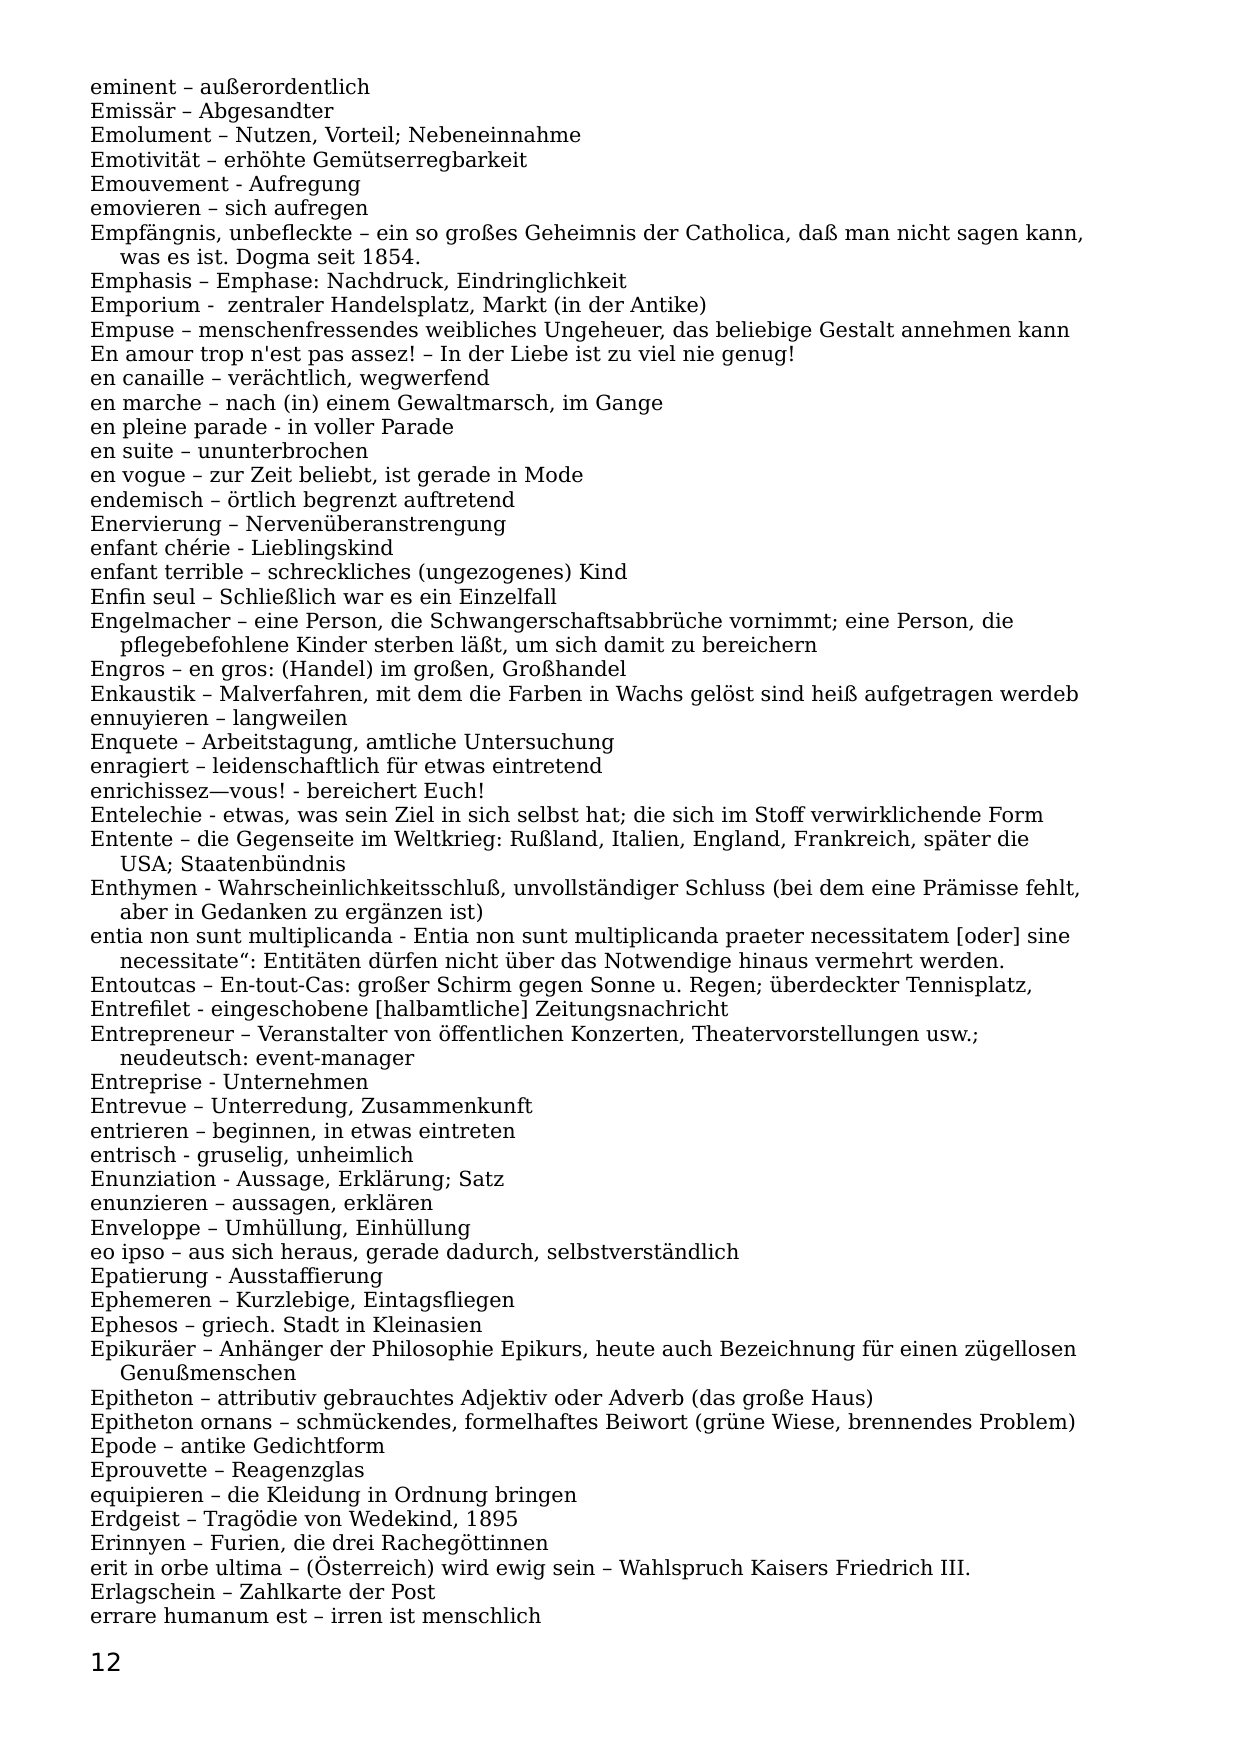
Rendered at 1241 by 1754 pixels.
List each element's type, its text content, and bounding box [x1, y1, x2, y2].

text Engelmacher – eine Person, die Schwangerschaftsabbrüche vornimmt; eine Person, die pflegebefohlene Kinder sterben läßt, um sich damit zu bereichern [90, 609, 1091, 657]
text Emotivität – erhöhte Gemütserregbarkeit [90, 148, 1091, 172]
text Emissär – Abgesandter [90, 99, 1091, 123]
text Erinnyen – Furien, die drei Rachegöttinnen [90, 1531, 1091, 1556]
text entrisch - gruselig, unheimlich [90, 1143, 1091, 1167]
text Epikuräer – Anhänger der Philosophie Epikurs, heute auch Bezeichnung für einen zügellosen Genußmenschen [90, 1337, 1091, 1386]
text Epitheton ornans – schmückendes, formelhaftes Beiwort (grüne Wiese, brennendes Problem) [90, 1410, 1091, 1434]
text Enthymen - Wahrscheinlichkeitsschluß, unvollständiger Schluss (bei dem eine Prämisse fehlt, aber in Gedanken zu ergänzen ist) [90, 876, 1091, 924]
text Epatierung - Ausstaffierung [90, 1264, 1091, 1288]
text equipieren – die Kleidung in Ordnung bringen [90, 1483, 1091, 1507]
text Enveloppe – Umhüllung, Einhüllung [90, 1216, 1091, 1240]
text Emouvement - Aufregung [90, 172, 1091, 196]
text Erdgeist – Tragödie von Wedekind, 1895 [90, 1507, 1091, 1531]
text ennuyieren – langweilen [90, 706, 1091, 730]
text Enkaustik – Malverfahren, mit dem die Farben in Wachs gelöst sind heiß aufgetragen werdeb [90, 682, 1091, 706]
text Emphasis – Emphase: Nachdruck, Eindringlichkeit [90, 269, 1091, 293]
text en suite – ununterbrochen [90, 439, 1091, 463]
text enfant chérie - Lieblingskind [90, 536, 1091, 560]
text Empfängnis, unbefleckte – ein so großes Geheimnis der Catholica, daß man nicht sagen kann, was es ist. Dogma seit 1854. [90, 221, 1091, 269]
text eminent – außerordentlich [90, 75, 1091, 99]
text Entrefilet - eingeschobene [halbamtliche] Zeitungsnachricht [90, 997, 1091, 1022]
text Enfin seul – Schließlich war es ein Einzelfall [90, 585, 1091, 609]
text errare humanum est – irren ist menschlich [90, 1604, 1091, 1628]
text Ephesos – griech. Stadt in Kleinasien [90, 1313, 1091, 1337]
text Entoutcas – En-tout-Cas: großer Schirm gegen Sonne u. Regen; überdeckter Tennisplatz, [90, 973, 1091, 997]
text En amour trop n'est pas assez! – In der Liebe ist zu viel nie genug! [90, 342, 1091, 366]
text erit in orbe ultima – (Österreich) wird ewig sein – Wahlspruch Kaisers Friedrich III. [90, 1556, 1091, 1580]
text Enervierung – Nervenüberanstrengung [90, 512, 1091, 536]
text Enunziation - Aussage, Erklärung; Satz [90, 1167, 1091, 1191]
text eo ipso – aus sich heraus, gerade dadurch, selbstverständlich [90, 1240, 1091, 1264]
text en vogue – zur Zeit beliebt, ist gerade in Mode [90, 463, 1091, 488]
text Entrevue – Unterredung, Zusammenkunft [90, 1094, 1091, 1119]
text Erlagschein – Zahlkarte der Post [90, 1580, 1091, 1604]
text enfant terrible – schreckliches (ungezogenes) Kind [90, 560, 1091, 585]
text Epitheton – attributiv gebrauchtes Adjektiv oder Adverb (das große Haus) [90, 1386, 1091, 1410]
text Emporium - zentraler Handelsplatz, Markt (in der Antike) [90, 293, 1091, 318]
text Ephemeren – Kurzlebige, Eintagsfliegen [90, 1288, 1091, 1313]
text entrieren – beginnen, in etwas eintreten [90, 1119, 1091, 1143]
text en marche – nach (in) einem Gewaltmarsch, im Gange [90, 391, 1091, 415]
text Emolument – Nutzen, Vorteil; Nebeneinnahme [90, 123, 1091, 148]
text Entente – die Gegenseite im Weltkrieg: Rußland, Italien, England, Frankreich, später die USA; Staatenbündnis [90, 827, 1091, 876]
text enrichissez—vous! - bereichert Euch! [90, 779, 1091, 803]
text Epode – antike Gedichtform [90, 1434, 1091, 1458]
text emovieren – sich aufregen [90, 196, 1091, 221]
text en pleine parade - in voller Parade [90, 415, 1091, 439]
text Eprouvette – Reagenzglas [90, 1458, 1091, 1483]
text enragiert – leidenschaftlich für etwas eintretend [90, 754, 1091, 779]
text enunzieren – aussagen, erklären [90, 1191, 1091, 1216]
text Empuse – menschenfressendes weibliches Ungeheuer, das beliebige Gestalt annehmen kann [90, 318, 1091, 342]
text endemisch – örtlich begrenzt auftretend [90, 488, 1091, 512]
text Entrepreneur – Veranstalter von öffentlichen Konzerten, Theatervorstellungen usw.; neudeutsch: event-manager [90, 1022, 1091, 1070]
text en canaille – verächtlich, wegwerfend [90, 366, 1091, 391]
text Enquete – Arbeitstagung, amtliche Untersuchung [90, 730, 1091, 754]
text Entelechie - etwas, was sein Ziel in sich selbst hat; die sich im Stoff verwirklichende Form [90, 803, 1091, 827]
text Engros – en gros: (Handel) im großen, Großhandel [90, 657, 1091, 682]
text entia non sunt multiplicanda - Entia non sunt multiplicanda praeter necessitatem [oder] sine necessitate“: Entitäten dürfen nicht über das Notwendige hinaus vermehrt werden. [90, 924, 1091, 973]
text Entreprise - Unternehmen [90, 1070, 1091, 1094]
